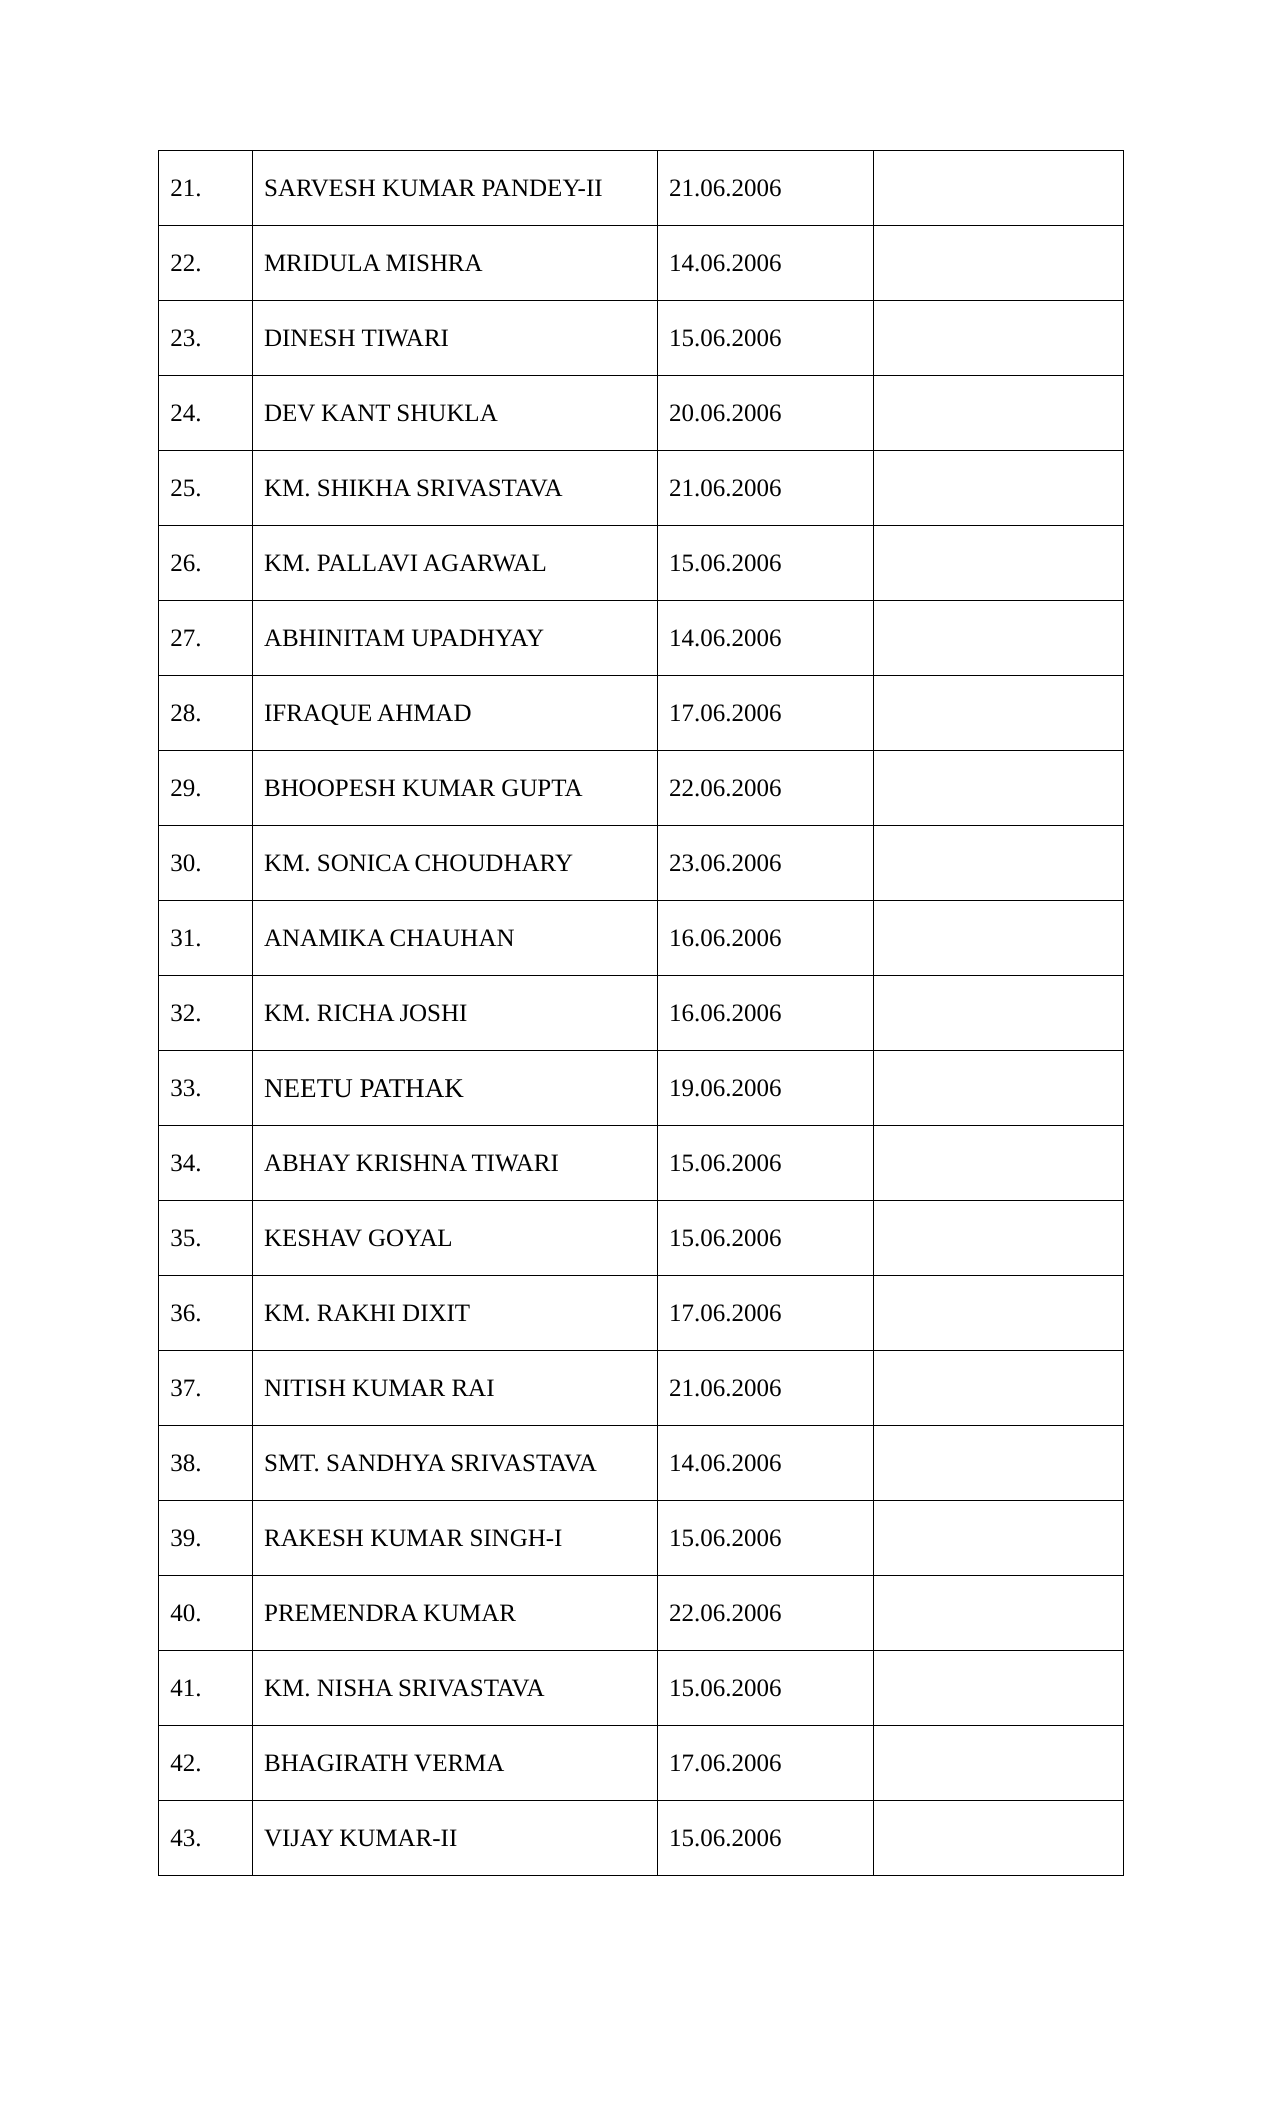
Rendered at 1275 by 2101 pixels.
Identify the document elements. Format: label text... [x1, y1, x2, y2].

table_cell [159, 1276, 252, 1350]
table_cell [874, 676, 1123, 750]
table_cell KM. PALLAVI AGARWAL [253, 526, 657, 600]
table_cell [874, 826, 1123, 900]
table_cell [874, 1426, 1123, 1500]
table_cell 21.06.2006 [658, 151, 873, 225]
table_cell 15.06.2006 [658, 1801, 873, 1875]
table_cell [159, 151, 252, 225]
table_cell NITISH KUMAR RAI [253, 1351, 657, 1425]
table_cell [874, 1126, 1123, 1200]
table_cell ABHAY KRISHNA TIWARI [253, 1126, 657, 1200]
table_cell DEV KANT SHUKLA [253, 376, 657, 450]
table_cell [874, 1351, 1123, 1425]
table_cell [874, 151, 1123, 225]
table_cell VIJAY KUMAR-II [253, 1801, 657, 1875]
table_cell 17.06.2006 [658, 676, 873, 750]
table_cell [159, 526, 252, 600]
table_cell NEETU PATHAK [253, 1051, 657, 1125]
table_cell [874, 1201, 1123, 1275]
table_cell [159, 601, 252, 675]
table_cell 16.06.2006 [658, 976, 873, 1050]
table_cell KESHAV GOYAL [253, 1201, 657, 1275]
table_cell [159, 901, 252, 975]
table_cell 15.06.2006 [658, 1126, 873, 1200]
table_cell 21.06.2006 [658, 1351, 873, 1425]
table_cell [159, 751, 252, 825]
table_cell [159, 1351, 252, 1425]
table_cell [874, 226, 1123, 300]
table_cell [159, 226, 252, 300]
table_cell [159, 1501, 252, 1575]
table_cell BHOOPESH KUMAR GUPTA [253, 751, 657, 825]
table_cell [159, 1426, 252, 1500]
table_cell [159, 451, 252, 525]
table_cell [159, 976, 252, 1050]
table_cell RAKESH KUMAR SINGH-I [253, 1501, 657, 1575]
table_cell [874, 376, 1123, 450]
table_cell [159, 826, 252, 900]
table_cell [874, 1651, 1123, 1725]
table_cell [874, 301, 1123, 375]
table_cell [159, 676, 252, 750]
table_cell 17.06.2006 [658, 1276, 873, 1350]
table_cell 17.06.2006 [658, 1726, 873, 1800]
table_cell [874, 451, 1123, 525]
table_cell [874, 601, 1123, 675]
table_cell 21.06.2006 [658, 451, 873, 525]
table_cell [874, 1276, 1123, 1350]
table_cell [874, 526, 1123, 600]
table_cell KM. RAKHI DIXIT [253, 1276, 657, 1350]
table_cell [159, 376, 252, 450]
table_cell 15.06.2006 [658, 301, 873, 375]
table_cell 23.06.2006 [658, 826, 873, 900]
table_cell SMT. SANDHYA SRIVASTAVA [253, 1426, 657, 1500]
table_cell KM. NISHA SRIVASTAVA [253, 1651, 657, 1725]
table_cell 19.06.2006 [658, 1051, 873, 1125]
table_cell 15.06.2006 [658, 1201, 873, 1275]
table_cell SARVESH KUMAR PANDEY-II [253, 151, 657, 225]
table_cell [159, 1126, 252, 1200]
table_cell [874, 1576, 1123, 1650]
table_cell 14.06.2006 [658, 601, 873, 675]
table_cell [874, 901, 1123, 975]
table_cell [159, 1726, 252, 1800]
table_cell BHAGIRATH VERMA [253, 1726, 657, 1800]
table_cell [874, 1501, 1123, 1575]
table_cell 15.06.2006 [658, 526, 873, 600]
table_cell [874, 751, 1123, 825]
table_cell 22.06.2006 [658, 1576, 873, 1650]
table_cell 16.06.2006 [658, 901, 873, 975]
table_cell IFRAQUE AHMAD [253, 676, 657, 750]
table_cell KM. RICHA JOSHI [253, 976, 657, 1050]
table_cell [159, 1651, 252, 1725]
table_cell ANAMIKA CHAUHAN [253, 901, 657, 975]
table_cell [874, 1051, 1123, 1125]
table_cell [159, 301, 252, 375]
table_cell [874, 1726, 1123, 1800]
table_cell 15.06.2006 [658, 1501, 873, 1575]
table_cell KM. SONICA CHOUDHARY [253, 826, 657, 900]
table_cell ABHINITAM UPADHYAY [253, 601, 657, 675]
table_cell 14.06.2006 [658, 1426, 873, 1500]
table_cell 20.06.2006 [658, 376, 873, 450]
table_cell 22.06.2006 [658, 751, 873, 825]
table_cell [874, 976, 1123, 1050]
table_cell MRIDULA MISHRA [253, 226, 657, 300]
table_cell PREMENDRA KUMAR [253, 1576, 657, 1650]
table_cell KM. SHIKHA SRIVASTAVA [253, 451, 657, 525]
table_cell 14.06.2006 [658, 226, 873, 300]
table_cell DINESH TIWARI [253, 301, 657, 375]
table_cell [159, 1051, 252, 1125]
table_cell [874, 1801, 1123, 1875]
table_cell 15.06.2006 [658, 1651, 873, 1725]
table_cell [159, 1576, 252, 1650]
table_cell [159, 1801, 252, 1875]
table_cell [159, 1201, 252, 1275]
